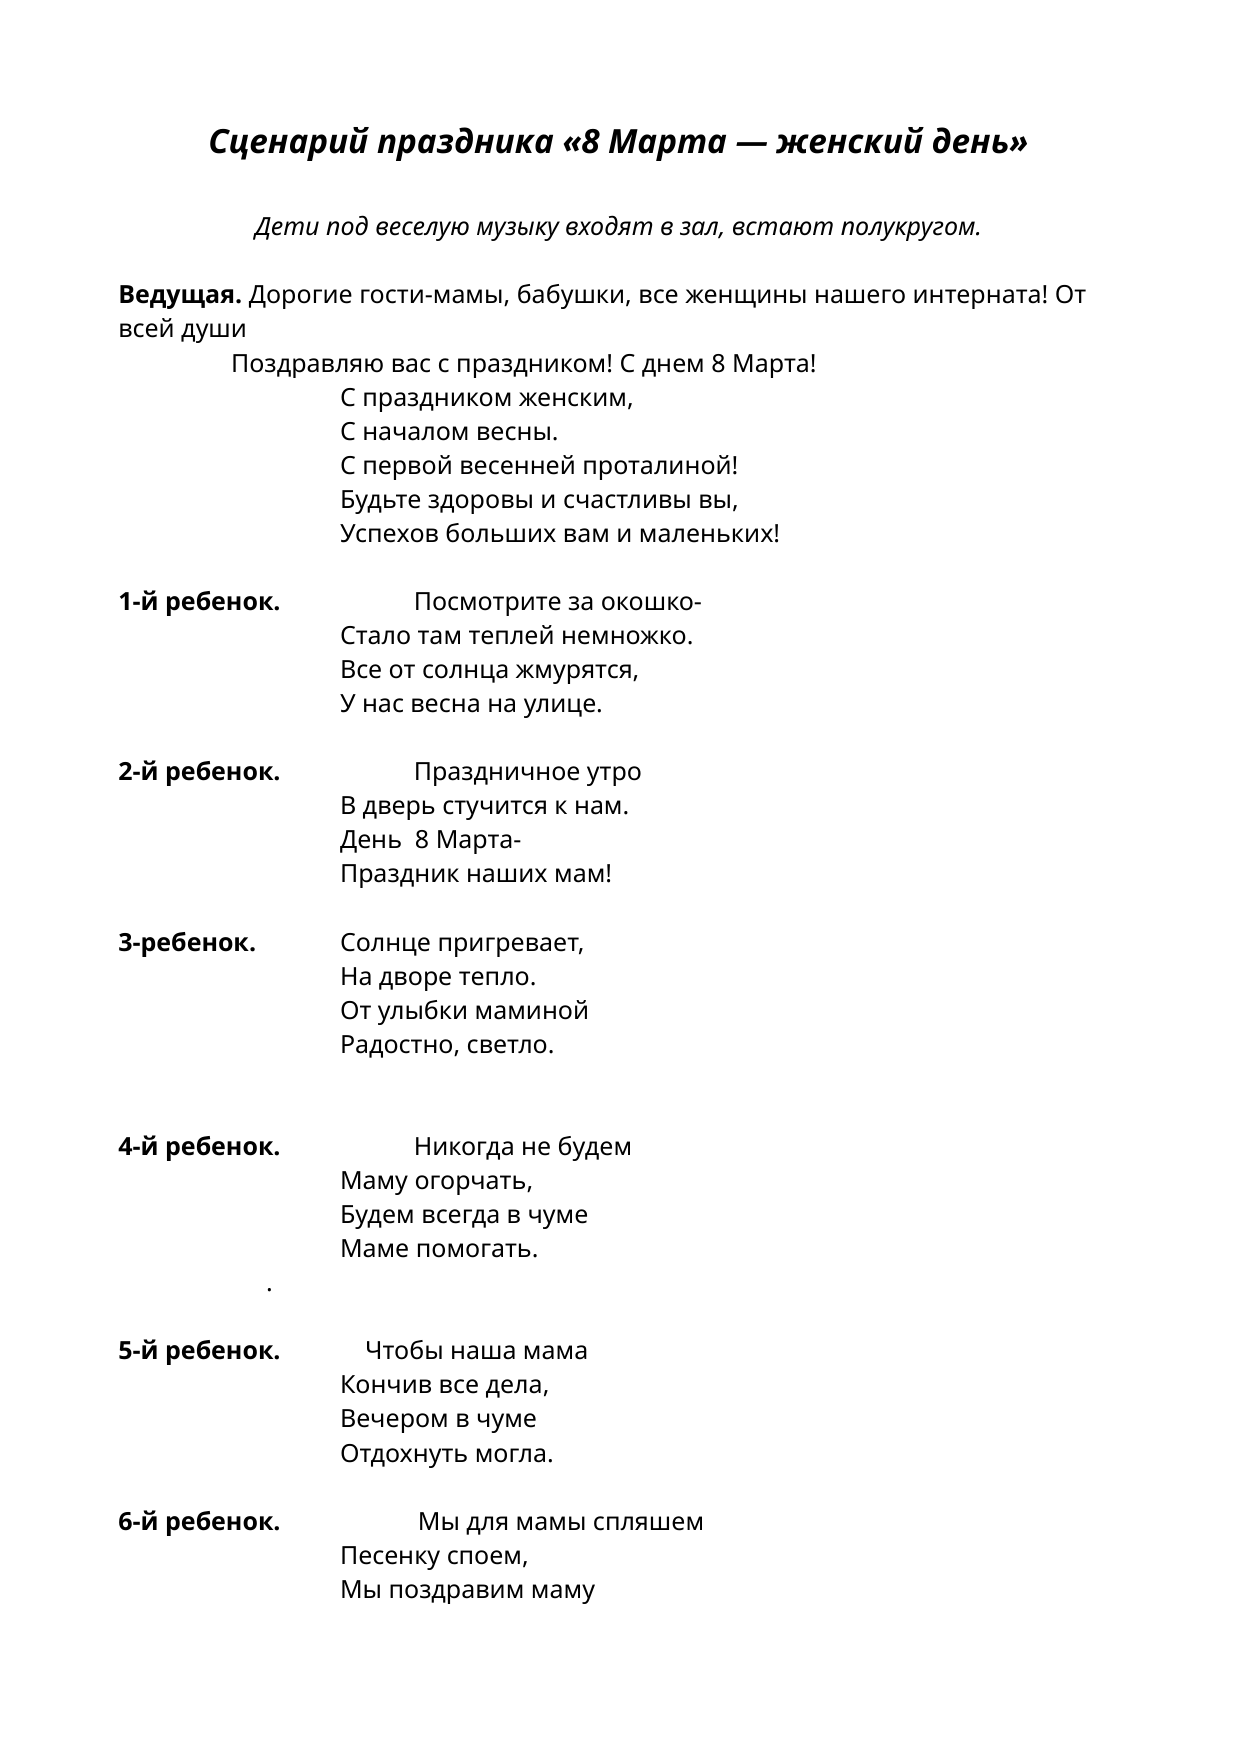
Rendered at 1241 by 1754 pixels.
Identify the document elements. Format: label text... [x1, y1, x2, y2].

text Успехов больших вам и маленьких! [118, 516, 1122, 549]
text . [118, 1265, 1122, 1299]
text Будем всегда в чуме [118, 1197, 1122, 1231]
text 1-й ребенок. Посмотрите за окошко- [118, 584, 1122, 618]
text С праздником женским, [118, 379, 1122, 413]
text Отдохнуть могла. [118, 1435, 1122, 1469]
text Поздравляю вас c праздником! С днем 8 Марта! [118, 345, 1122, 379]
text От улыбки маминой [118, 992, 1122, 1026]
text Вечером в чуме [118, 1401, 1122, 1435]
text Дети под веселую музыку входят в зал, встают полукругом. [118, 209, 1122, 243]
text 5-й ребенок. Чтобы наша мама [118, 1333, 1122, 1367]
text Праздник наших мам! [118, 856, 1122, 890]
text С началом весны. [118, 413, 1122, 447]
text Кончив все дела, [118, 1367, 1122, 1401]
text Все от солнца жмурятся, [118, 652, 1122, 686]
text В дверь стучится к нам. [118, 788, 1122, 822]
text С первой весенней проталиной! [118, 447, 1122, 481]
text Песенку споем, [118, 1537, 1122, 1571]
text Ведущая. Дорогие гости-мамы, бабушки, все женщины нашего интерната! От всей души [118, 277, 1122, 345]
text 2-й ребенок. Праздничное утро [118, 754, 1122, 788]
text 6-й ребенок. Мы для мамы спляшем [118, 1503, 1122, 1537]
text Стало там теплей немножко. [118, 618, 1122, 652]
text День 8 Марта- [118, 822, 1122, 856]
text Радостно, светло. [118, 1026, 1122, 1061]
text Маме помогать. [118, 1231, 1122, 1265]
text 3-ребенок. Солнце пригревает, [118, 924, 1122, 958]
text 4-й ребенок. Никогда не будем [118, 1129, 1122, 1163]
text Мы поздравим маму [118, 1571, 1122, 1606]
text Сценарий праздника «8 Марта — женский день» [118, 118, 1122, 163]
text Маму огорчать, [118, 1163, 1122, 1197]
text У нас весна на улице. [118, 686, 1122, 720]
text Будьте здоровы и счастливы вы, [118, 481, 1122, 516]
text На дворе тепло. [118, 958, 1122, 992]
